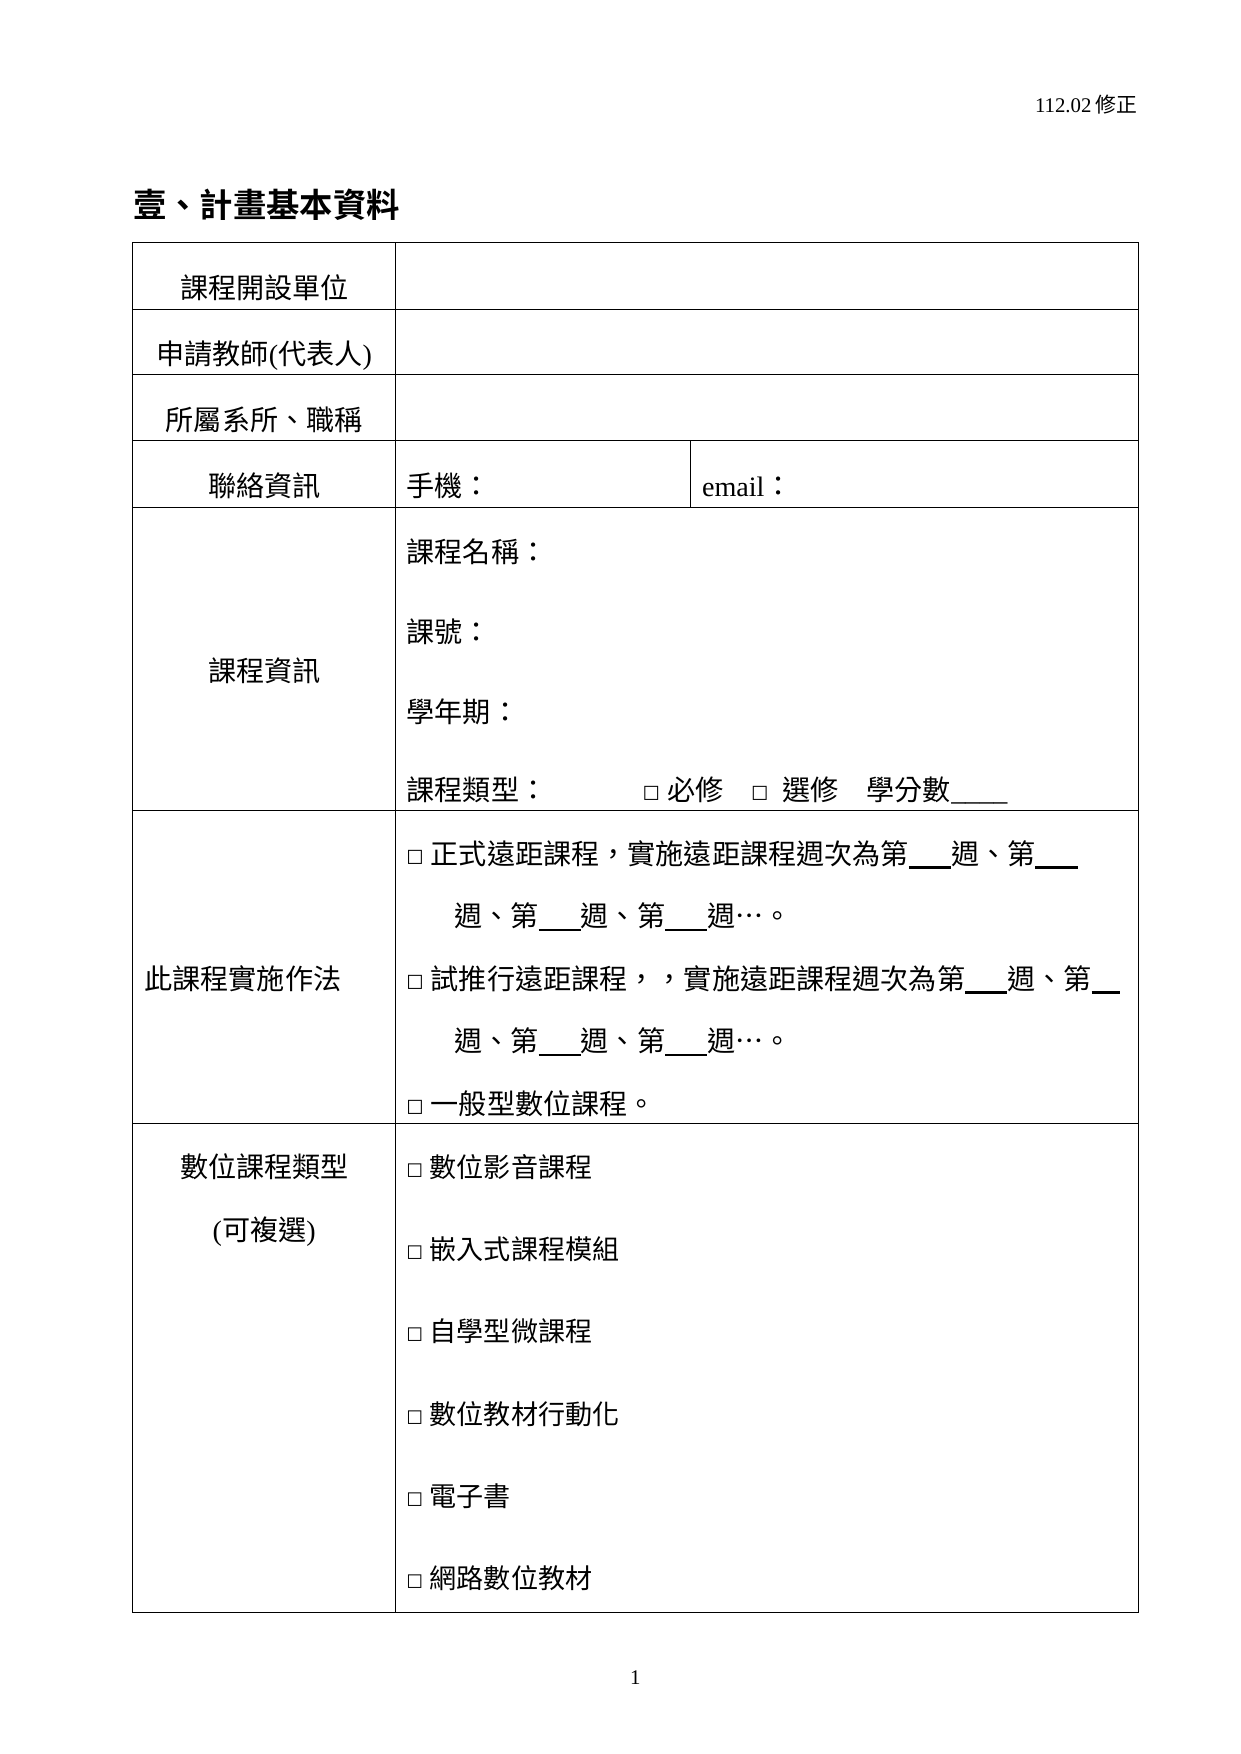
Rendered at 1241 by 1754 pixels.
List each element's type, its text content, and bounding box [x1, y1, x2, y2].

table_cell 聯絡資訊 [133, 441, 395, 507]
table_header [396, 243, 1138, 309]
table_cell [631, 587, 1138, 666]
table_cell [631, 508, 1138, 587]
table_cell 數位課程類型 (可複選) [133, 1124, 395, 1612]
table_cell [573, 441, 690, 507]
table_cell [901, 441, 1138, 507]
table_cell 學年期： [396, 666, 631, 746]
table_cell ☐ 數位影音課程 ☐ 嵌入式課程模組 ☐ 自學型微課程 ☐ 數位教材行動化 ☐ 電子書 ☐ 網路數位教材 [396, 1124, 1138, 1612]
table_cell [396, 310, 1138, 374]
subtitle 壹、計畫基本資料 [133, 161, 1137, 223]
table_cell ☐ 必修 ☐ 選修 學分數____ [631, 746, 1138, 809]
table_header 課程開設單位 [133, 243, 395, 309]
table_cell 此課程實施作法 [133, 811, 395, 1123]
table_cell 課程名稱： [396, 508, 631, 587]
table_cell 所屬系所、職稱 [133, 375, 395, 440]
table_cell [396, 375, 1138, 440]
table_cell [631, 666, 1138, 746]
table_cell 課程資訊 [133, 508, 395, 809]
table_cell 課號： [396, 587, 631, 666]
table_cell 手機： [396, 441, 572, 507]
table_cell ☐ 正式遠距課程，實施遠距課程週次為第 週、第 週、第 週、第 週…。 ☐ 試推行遠距課程，，實施遠距課程週次為第 週、第 週、第 週、第 週…。 ☐ 一般型數位課程。 [396, 811, 1138, 1123]
table_cell 申請教師(代表人) [133, 310, 395, 374]
table_cell 課程類型： [396, 746, 631, 809]
table_cell email： [691, 441, 901, 507]
